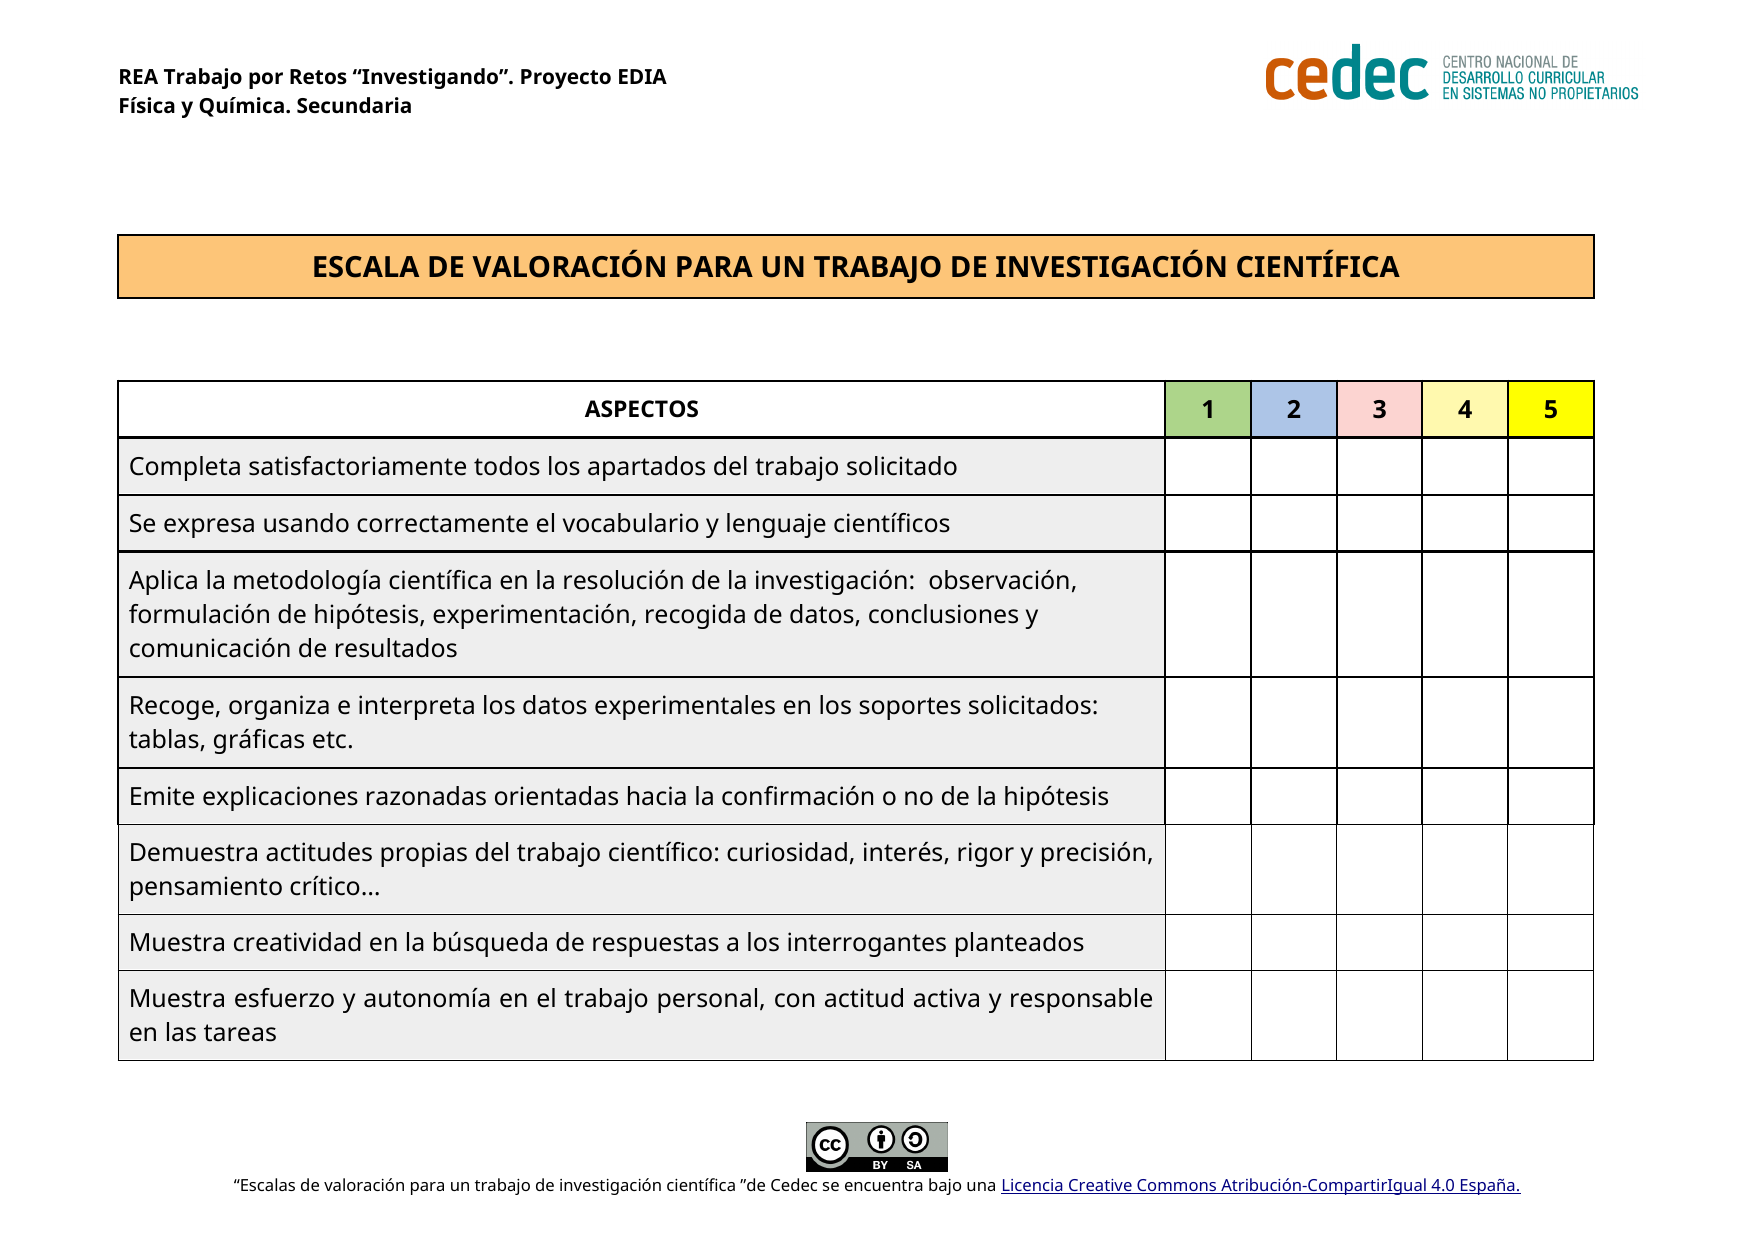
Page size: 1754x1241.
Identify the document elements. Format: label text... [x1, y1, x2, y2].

table_cell [1508, 971, 1593, 1059]
table_cell Recoge, organiza e interpreta los datos experimentales en los soportes solicitados: tablas, gráficas etc. [119, 678, 1164, 767]
table_header 1 [1166, 382, 1250, 436]
table_cell [1166, 915, 1251, 969]
table_cell [1166, 971, 1251, 1059]
table_cell [1252, 678, 1336, 767]
table_cell [1252, 439, 1336, 493]
table_cell [1423, 825, 1507, 913]
table_cell [1509, 769, 1593, 823]
table_cell [1423, 553, 1507, 676]
table_header ASPECTOS [119, 382, 1164, 436]
table_cell [1423, 439, 1507, 493]
table_cell [1509, 439, 1593, 493]
table_cell [1166, 496, 1250, 550]
table_cell [1423, 678, 1507, 767]
table_cell Muestra creatividad en la búsqueda de respuestas a los interrogantes planteados [119, 915, 1165, 969]
table_cell [1337, 825, 1422, 913]
table_cell Aplica la metodología científica en la resolución de la investigación: observación, formulación de hipótesis, experimentación, recogida de datos, conclusiones y comunicación de resultados [119, 553, 1164, 676]
table_cell [1252, 769, 1336, 823]
table_cell [1423, 496, 1507, 550]
table_cell [1423, 971, 1507, 1059]
picture [806, 1122, 948, 1172]
table_cell [1252, 915, 1336, 969]
table_header 3 [1338, 382, 1421, 436]
table_cell [1509, 553, 1593, 676]
table_cell [1166, 769, 1250, 823]
table_header 4 [1423, 382, 1507, 436]
table_cell [1252, 496, 1336, 550]
table_cell [1166, 825, 1251, 913]
picture [1263, 41, 1647, 110]
table_cell [1166, 678, 1250, 767]
table_cell [1508, 825, 1593, 913]
table_cell [1338, 439, 1421, 493]
table_cell [1338, 678, 1421, 767]
table_header 5 [1509, 382, 1593, 436]
table_cell Demuestra actitudes propias del trabajo científico: curiosidad, interés, rigor y precisión, pensamiento crítico… [119, 825, 1165, 913]
table_cell [1337, 971, 1422, 1059]
table_cell [1338, 553, 1421, 676]
table_cell [1509, 678, 1593, 767]
table_cell [1252, 825, 1336, 913]
table_cell [1166, 553, 1250, 676]
table_cell [1337, 915, 1422, 969]
table_cell [1508, 915, 1593, 969]
table_cell Se expresa usando correctamente el vocabulario y lenguaje científicos [119, 496, 1164, 550]
table_cell [1423, 915, 1507, 969]
table_cell [1509, 496, 1593, 550]
table_cell [1166, 439, 1250, 493]
table_cell Muestra esfuerzo y autonomía en el trabajo personal, con actitud activa y responsable en las tareas [119, 971, 1165, 1059]
table_cell [1252, 971, 1336, 1059]
table_cell [1338, 496, 1421, 550]
table_cell Completa satisfactoriamente todos los apartados del trabajo solicitado [119, 439, 1164, 493]
table_header 2 [1252, 382, 1336, 436]
table_cell [1338, 769, 1421, 823]
table_header ESCALA DE VALORACIÓN PARA UN TRABAJO DE INVESTIGACIÓN CIENTÍFICA [119, 236, 1593, 297]
table_cell Emite explicaciones razonadas orientadas hacia la confirmación o no de la hipótesis [119, 769, 1164, 823]
table_cell [1252, 553, 1336, 676]
table_cell [1423, 769, 1507, 823]
